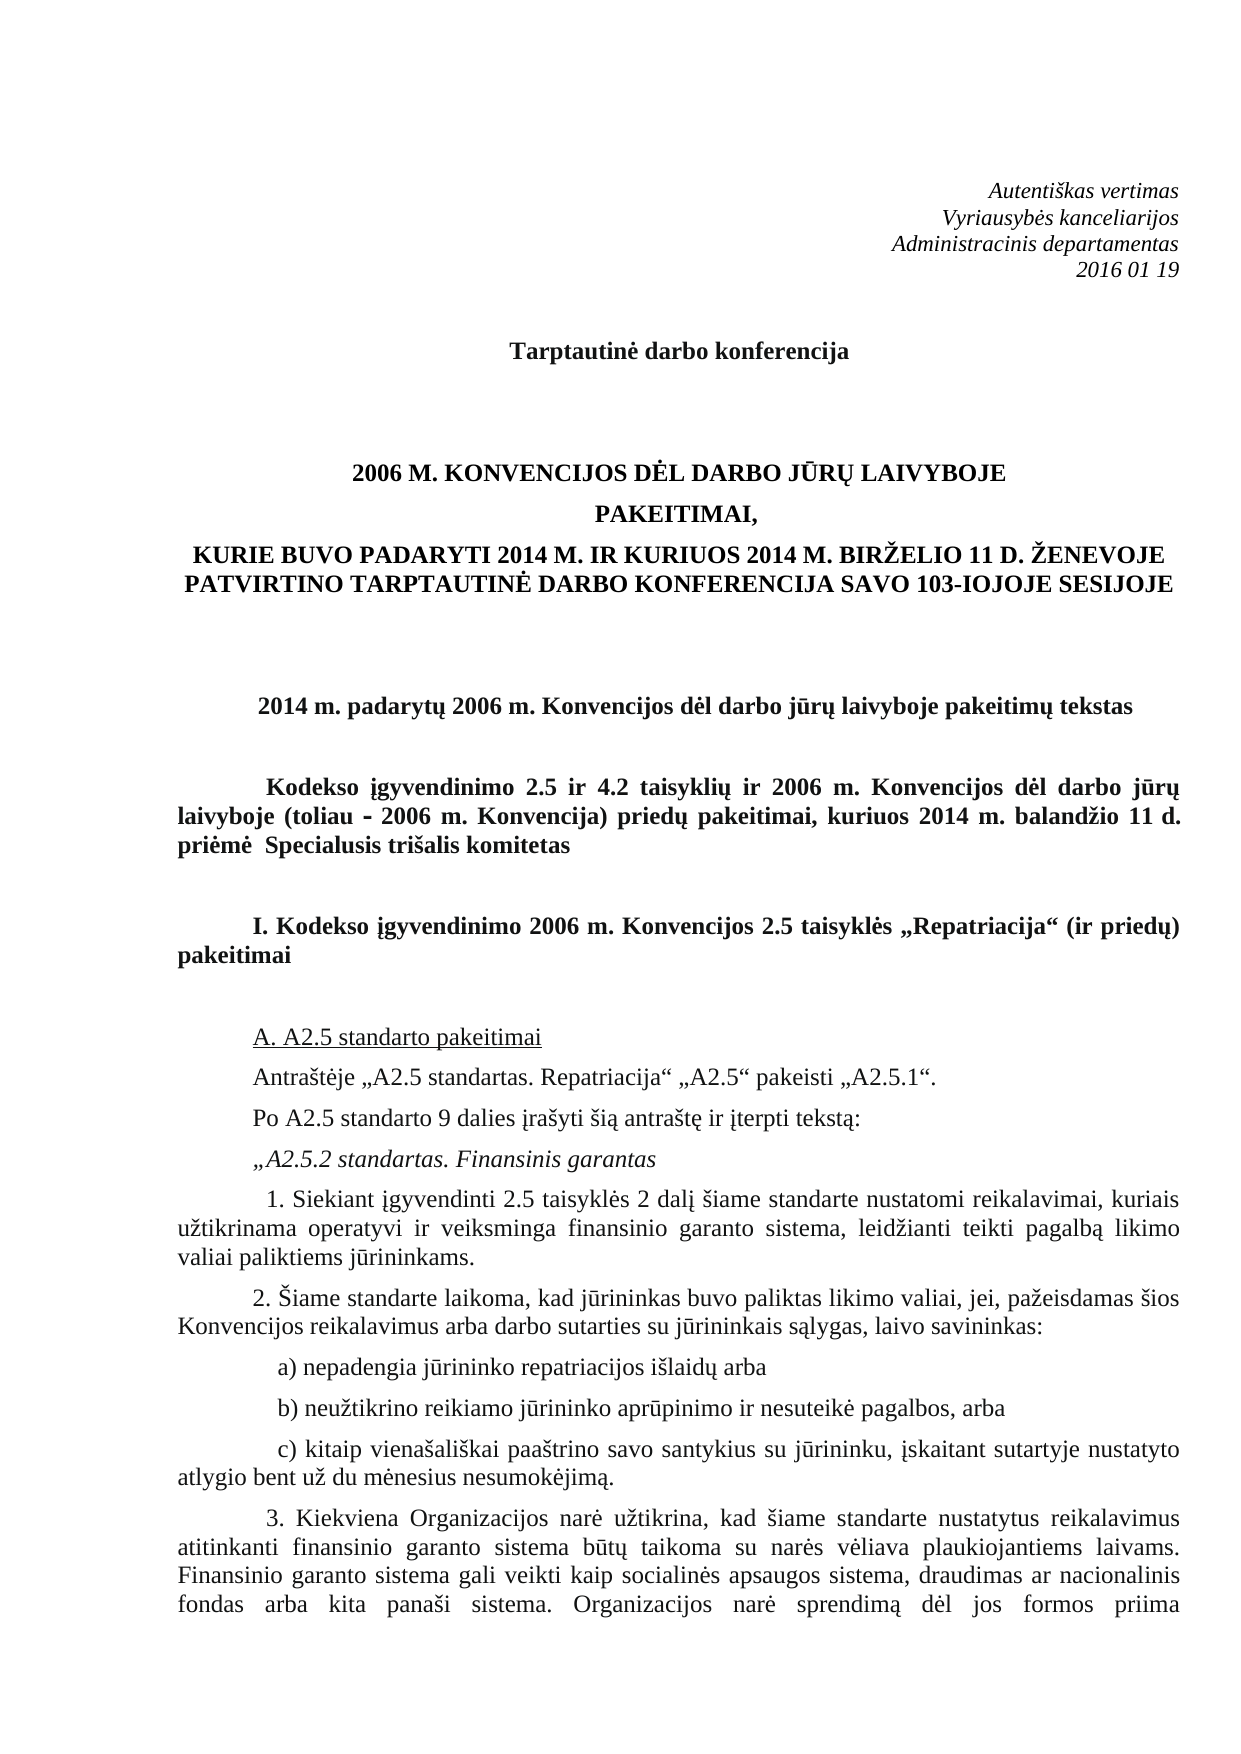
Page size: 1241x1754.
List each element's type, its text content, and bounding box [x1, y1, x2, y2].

text 2016 01 19 [177, 256, 1181, 283]
text PAKEITIMAI, [177, 499, 1181, 528]
text Administracinis departamentas [177, 230, 1181, 256]
text KURIE BUVO PADARYTI 2014 M. IR KURIUOS 2014 M. BIRŽELIO 11 D. ŽENEVOJE PATVIRTINO TARPTAUTINĖ DARBO KONFERENCIJA SAVO 103-IOJOJE SESIJOJE [177, 540, 1181, 597]
text Kodekso įgyvendinimo 2.5 ir 4.2 taisyklių ir 2006 m. Konvencijos dėl darbo jūrų laivyboje (toliau  2006 m. Konvencija) priedų pakeitimai, kuriuos 2014 m. balandžio 11 d. priėmė Specialusis trišalis komitetas [177, 772, 1181, 859]
text „A2.5.2 standartas. Finansinis garantas [177, 1144, 1181, 1172]
text 2006 M. KONVENCIJOS DĖL DARBO JŪRŲ LAIVYBOJE [177, 458, 1181, 487]
text Po A2.5 standarto 9 dalies įrašyti šią antraštę ir įterpti tekstą: [177, 1103, 1181, 1132]
text 2. Šiame standarte laikoma, kad jūrininkas buvo paliktas likimo valiai, jei, pažeisdamas šios Konvencijos reikalavimus arba darbo sutarties su jūrininkais sąlygas, laivo savininkas: [177, 1283, 1181, 1340]
text 1. Siekiant įgyvendinti 2.5 taisyklės 2 dalį šiame standarte nustatomi reikalavimai, kuriais užtikrinama operatyvi ir veiksminga finansinio garanto sistema, leidžianti teikti pagalbą likimo valiai paliktiems jūrininkams. [177, 1184, 1181, 1271]
text a) nepadengia jūrininko repatriacijos išlaidų arba [177, 1352, 1181, 1381]
text 3. Kiekviena Organizacijos narė užtikrina, kad šiame standarte nustatytus reikalavimus atitinkanti finansinio garanto sistema būtų taikoma su narės vėliava plaukiojantiems laivams. Finansinio garanto sistema gali veikti kaip socialinės apsaugos sistema, draudimas ar nacionalinis fondas arba kita panaši sistema. Organizacijos narė sprendimą dėl jos formos priima [177, 1503, 1181, 1618]
text Vyriausybės kanceliarijos [177, 203, 1181, 230]
text Tarptautinė darbo konferencija [177, 336, 1181, 365]
text Autentiškas vertimas [177, 177, 1181, 203]
text 2014 m. padarytų 2006 m. Konvencijos dėl darbo jūrų laivyboje pakeitimų tekstas [177, 691, 1181, 720]
text I. Kodekso įgyvendinimo 2006 m. Konvencijos 2.5 taisyklės „Repatriacija“ (ir priedų) pakeitimai [177, 911, 1181, 969]
text Antraštėje „A2.5 standartas. Repatriacija“ „A2.5“ pakeisti „A2.5.1“. [177, 1062, 1181, 1091]
text c) kitaip vienašališkai paaštrino savo santykius su jūrininku, įskaitant sutartyje nustatyto atlygio bent už du mėnesius nesumokėjimą. [177, 1434, 1181, 1491]
text b) neužtikrino reikiamo jūrininko aprūpinimo ir nesuteikė pagalbos, arba [177, 1393, 1181, 1422]
text A. A2.5 standarto pakeitimai [177, 1022, 1181, 1050]
